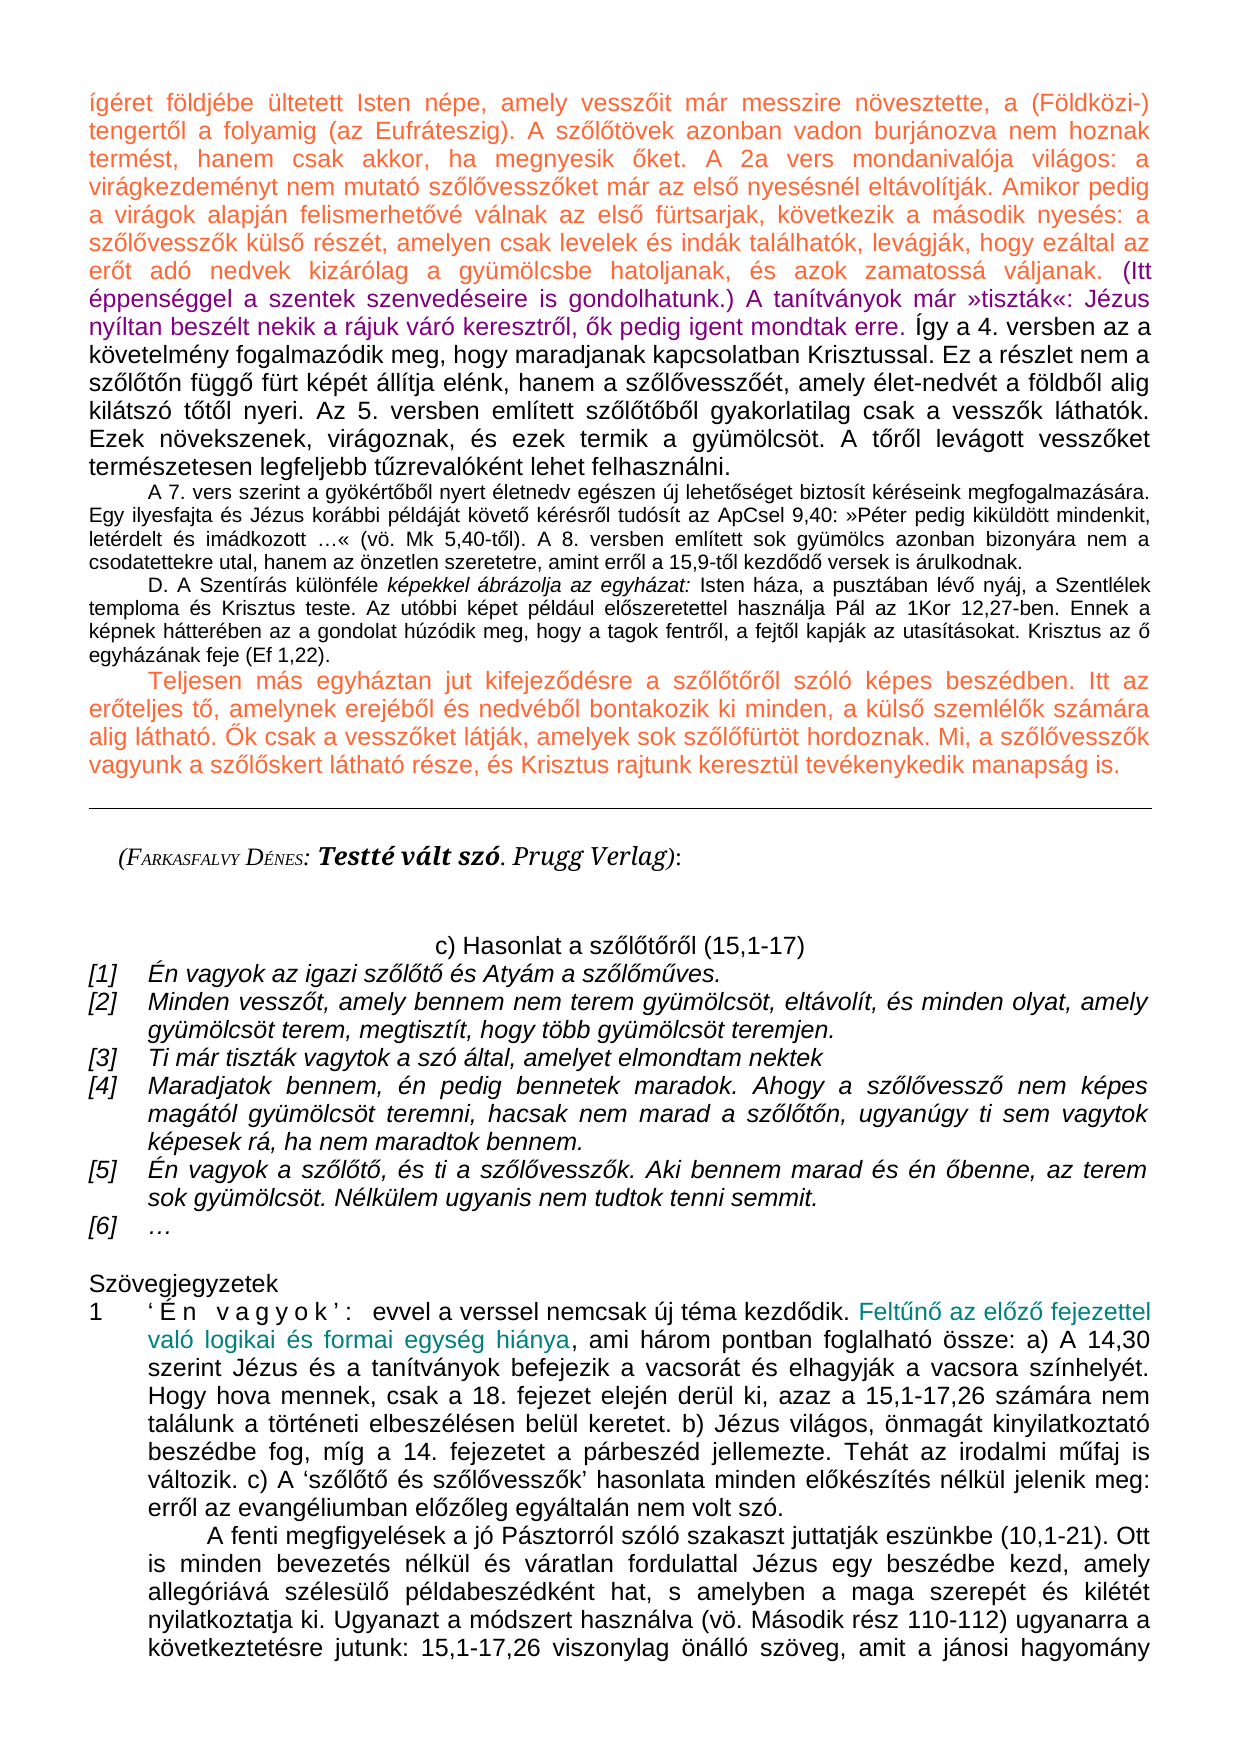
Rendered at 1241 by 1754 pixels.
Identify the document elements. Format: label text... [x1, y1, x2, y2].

text c) Hasonlat a szőlőtőről (15,1-17) [88, 932, 1152, 960]
text (Farkasfalvy Dénes: Testté vált szó. Prugg Verlag): [88, 809, 1152, 902]
text Szövegjegyzetek [88, 1269, 1152, 1297]
text [2] Minden vesszőt, amely bennem nem terem gyümölcsöt, eltávolít, és minden olyat, amely gyümölcsöt terem, megtisztít, hogy több gyümölcsöt teremjen. [88, 988, 1152, 1044]
text 1 ‘Én vagyok’: evvel a verssel nemcsak új téma kezdődik. Feltűnő az előző fejezettel való logikai és formai egység hiánya, ami három pontban foglalható össze: a) A 14,30 szerint Jézus és a tanítványok befejezik a vacsorát és elhagyják a vacsora színhelyét. Hogy hova mennek, csak a 18. fejezet elején derül ki, azaz a 15,1-17,26 számára nem találunk a történeti elbeszélésen belül keretet. b) Jézus világos, önmagát kinyilatkoztató beszédbe fog, míg a 14. fejezetet a párbeszéd jellemezte. Tehát az irodalmi műfaj is változik. c) A ‘szőlőtő és szőlővesszők’ hasonlata minden előkészítés nélkül jelenik meg: erről az evangéliumban előzőleg egyáltalán nem volt szó. [88, 1297, 1152, 1522]
text D. A Szentírás különféle képekkel ábrázolja az egyházat: Isten háza, a pusztában lévő nyáj, a Szentlélek temploma és Krisztus teste. Az utóbbi képet például előszeretettel használja Pál az 1Kor 12,27-ben. Ennek a képnek hátterében az a gondolat húzódik meg, hogy a tagok fentről, a fejtől kapják az utasításokat. Krisztus az ő egyházának feje (Ef 1,22). [88, 574, 1152, 667]
text Teljesen más egyháztan jut kifejeződésre a szőlőtőről szóló képes beszédben. Itt az erőteljes tő, amelynek erejéből és nedvéből bontakozik ki minden, a külső szemlélők számára alig látható. Ők csak a vesszőket látják, amelyek sok szőlőfürtöt hordoznak. Mi, a szőlővesszők vagyunk a szőlőskert látható része, és Krisztus rajtunk keresztül tevékenykedik manapság is. [88, 667, 1152, 779]
text A fenti megfigyelések a jó Pásztorról szóló szakaszt juttatják eszünkbe (10,1-21). Ott is minden bevezetés nélkül és váratlan fordulattal Jézus egy beszédbe kezd, amely allegóriává szélesülő példabeszédként hat, s amelyben a maga szerepét és kilétét nyilatkoztatja ki. Ugyanazt a módszert használva (vö. Második rész 110-112) ugyanarra a következtetésre jutunk: 15,1-17,26 viszonylag önálló szöveg, amit a jánosi hagyomány [88, 1522, 1152, 1662]
text ígéret földjébe ültetett Isten népe, amely vesszőit már messzire növesztette, a (Földközi-) tengertől a folyamig (az Eufráteszig). A szőlőtövek azonban vadon burjánozva nem hoznak termést, hanem csak akkor, ha megnyesik őket. A 2a vers mondanivalója világos: a virágkezdeményt nem mutató szőlővesszőket már az első nyesésnél eltávolítják. Amikor pedig a virágok alapján felismerhetővé válnak az első fürtsarjak, következik a második nyesés: a szőlővesszők külső részét, amelyen csak levelek és indák találhatók, levágják, hogy ezáltal az erőt adó nedvek kizárólag a gyümölcsbe hatoljanak, és azok zamatossá váljanak. (Itt éppenséggel a szentek szenvedéseire is gondolhatunk.) A tanítványok már »tiszták«: Jézus nyíltan beszélt nekik a rájuk váró keresztről, ők pedig igent mondtak erre. Így a 4. versben az a követelmény fogalmazódik meg, hogy maradjanak kapcsolatban Krisztussal. Ez a részlet nem a szőlőtőn függő fürt képét állítja elénk, hanem a szőlővesszőét, amely élet-nedvét a földből alig kilátszó tőtől nyeri. Az 5. versben említett szőlőtőből gyakorlatilag csak a vesszők láthatók. Ezek növekszenek, virágoznak, és ezek termik a gyümölcsöt. A tőről levágott vesszőket természetesen legfeljebb tűzrevalóként lehet felhasználni. [88, 88, 1152, 481]
text [3] Ti már tiszták vagytok a szó által, amelyet elmondtam nektek [88, 1044, 1152, 1072]
text [1] Én vagyok az igazi szőlőtő és Atyám a szőlőműves. [88, 960, 1152, 988]
text A 7. vers szerint a gyökértőből nyert életnedv egészen új lehetőséget biztosít kéréseink megfogalmazására. Egy ilyesfajta és Jézus korábbi példáját követő kérésről tudósít az ApCsel 9,40: »Péter pedig kiküldött mindenkit, letérdelt és imádkozott …« (vö. Mk 5,40-től). A 8. versben említett sok gyümölcs azonban bizonyára nem a csodatettekre utal, hanem az önzetlen szeretetre, amint erről a 15,9-től kezdődő versek is árulkodnak. [88, 481, 1152, 574]
text [5] Én vagyok a szőlőtő, és ti a szőlővesszők. Aki bennem marad és én őbenne, az terem sok gyümölcsöt. Nélkülem ugyanis nem tudtok tenni semmit. [88, 1156, 1152, 1212]
text [6] … [88, 1212, 1152, 1240]
text [4] Maradjatok bennem, én pedig bennetek maradok. Ahogy a szőlővessző nem képes magától gyümölcsöt teremni, hacsak nem marad a szőlőtőn, ugyanúgy ti sem vagytok képesek rá, ha nem maradtok bennem. [88, 1072, 1152, 1156]
